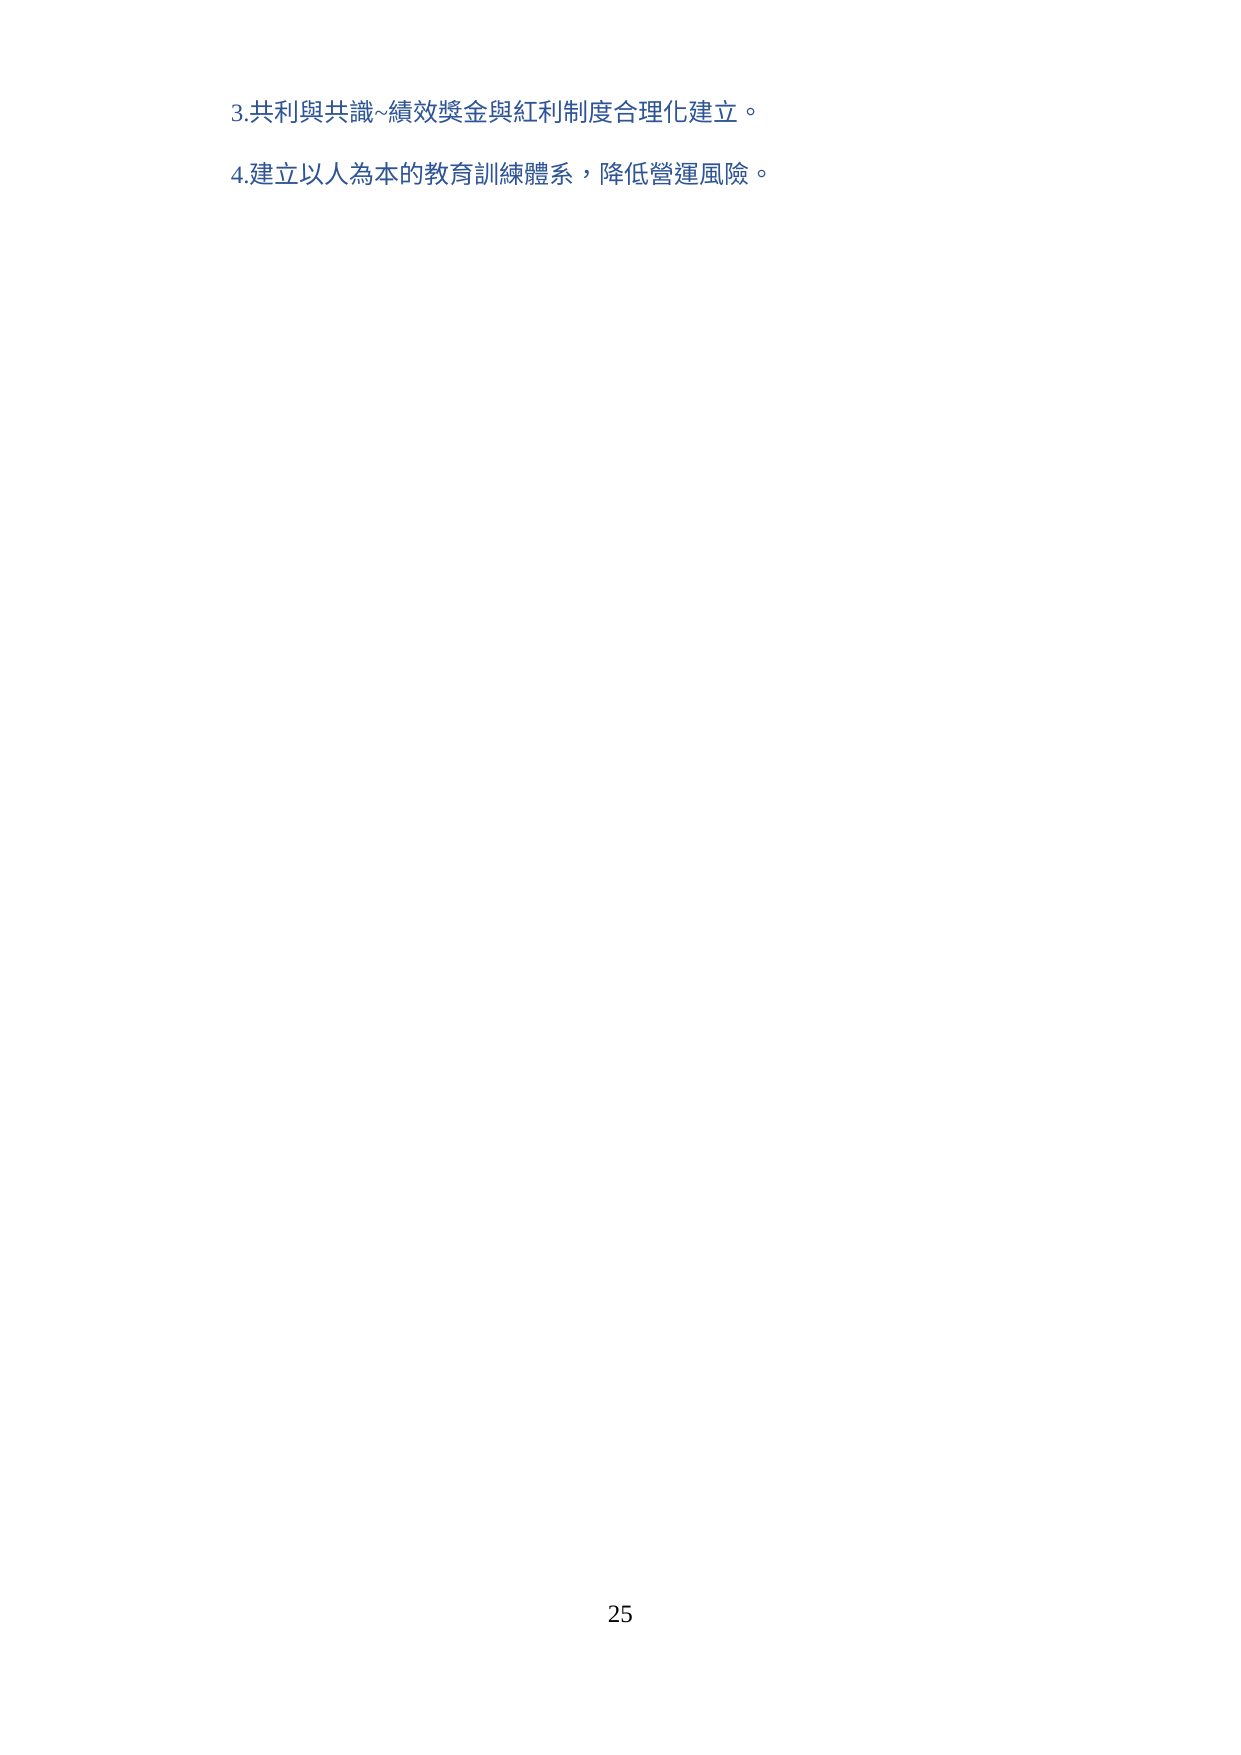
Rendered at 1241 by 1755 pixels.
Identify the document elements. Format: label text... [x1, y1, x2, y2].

text 3.共利與共識~績效獎金與紅利制度合理化建立。 [231, 69, 1128, 131]
text 4.建立以人為本的教育訓練體系，降低營運風險。 [231, 131, 1128, 194]
